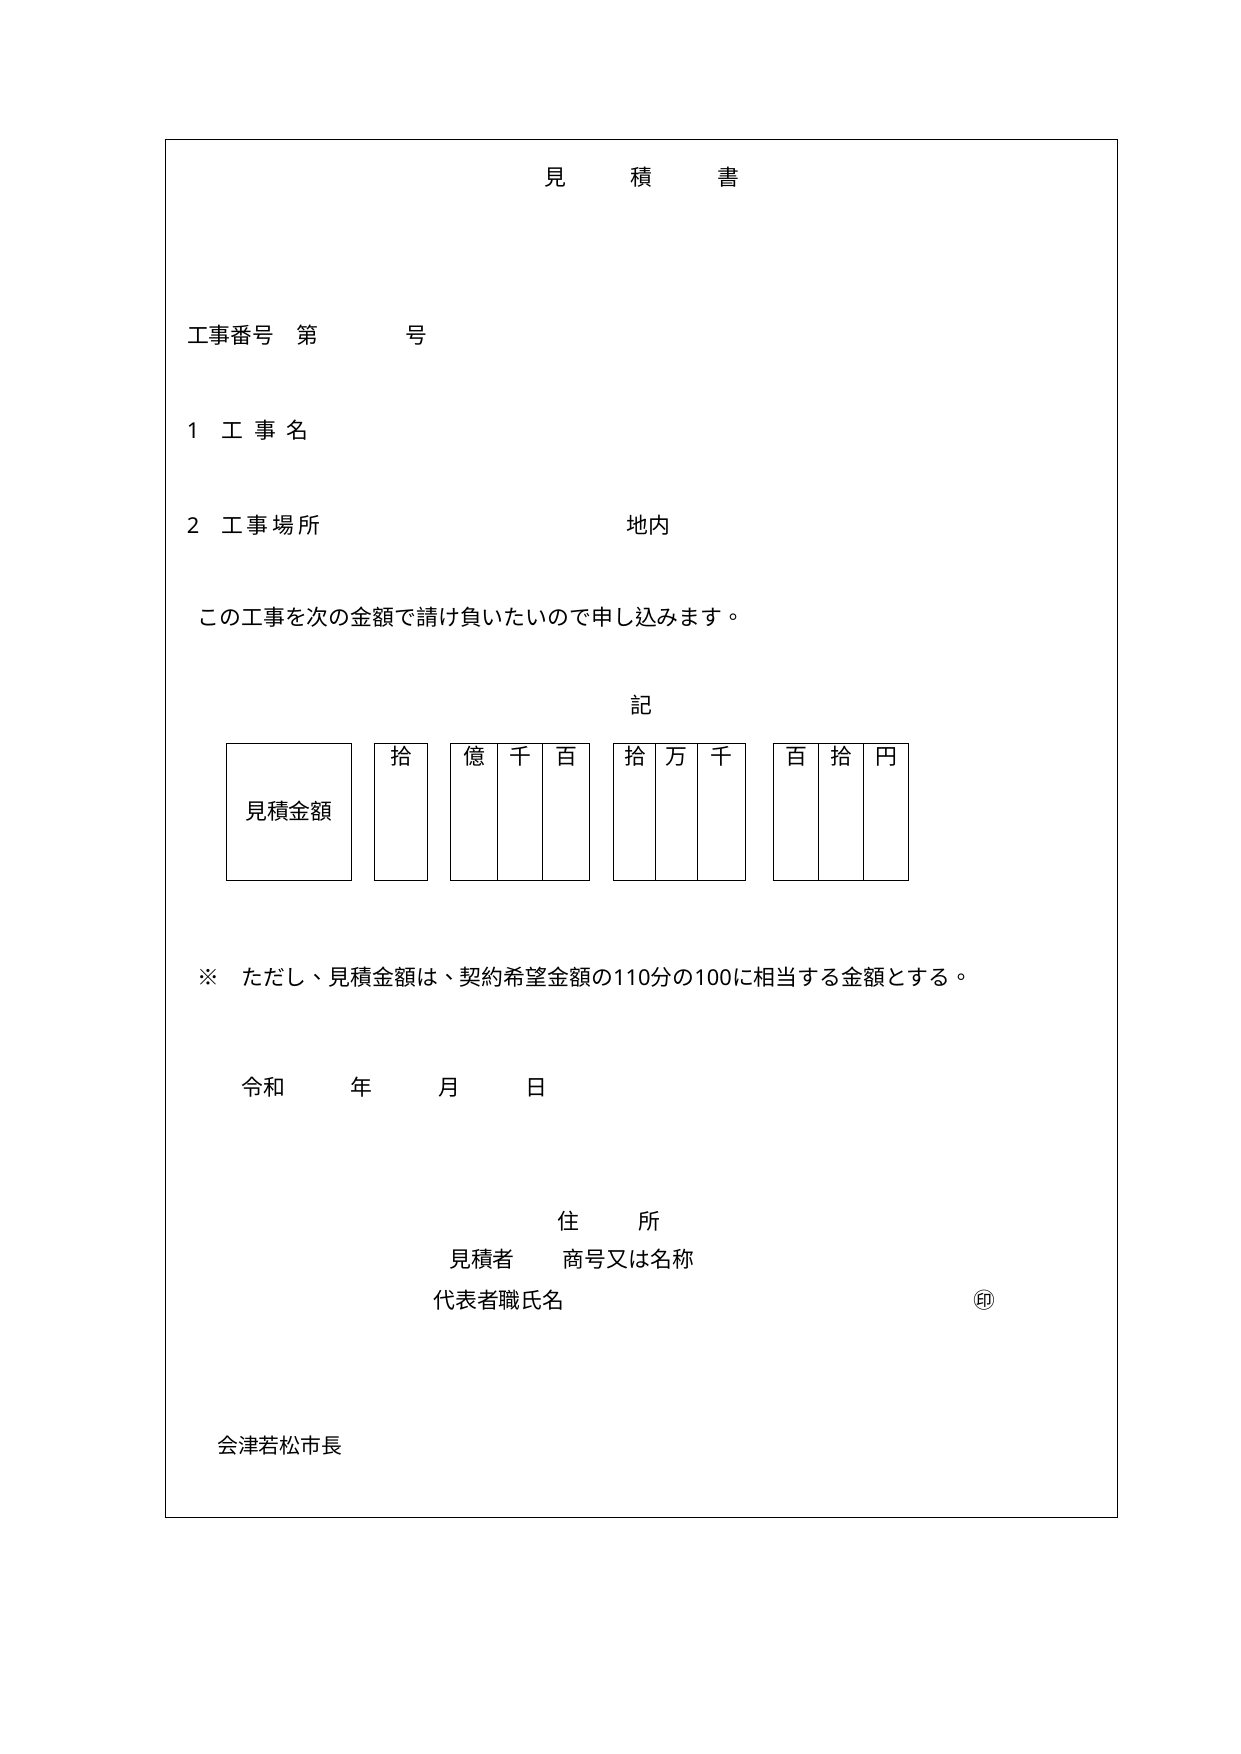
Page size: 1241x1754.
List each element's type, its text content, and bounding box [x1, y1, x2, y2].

table_cell 見積金額 [227, 744, 351, 880]
table_cell 万 [656, 744, 697, 880]
table_cell 千 [698, 744, 745, 880]
table_cell 円 [864, 744, 908, 880]
table_cell 拾 [375, 744, 427, 880]
table_cell 百 [774, 744, 818, 880]
table_cell 億 [451, 744, 497, 880]
table_cell 拾 [614, 744, 655, 880]
table_cell 百 [543, 744, 589, 880]
table_cell [746, 743, 773, 880]
table_cell [909, 743, 1117, 880]
table_cell 拾 [819, 744, 863, 880]
table_cell [428, 743, 450, 880]
table_header 見積書 工事番号 第 号 1 工事名 2 工事場所 地内 この工事を次の金額で請け負いたいので申し込みます。 記 [166, 140, 1117, 743]
table_cell [166, 743, 226, 880]
table_cell ※ ただし、見積金額は、契約希望金額の110分の100に相当する金額とする。 令和 年 月 日 住 所 見積者 商号又は名称 代表者職氏名 ㊞ 会津若松市長 [166, 880, 1117, 1517]
table_cell [590, 743, 613, 880]
table_cell [352, 743, 374, 880]
table_cell 千 [498, 744, 542, 880]
